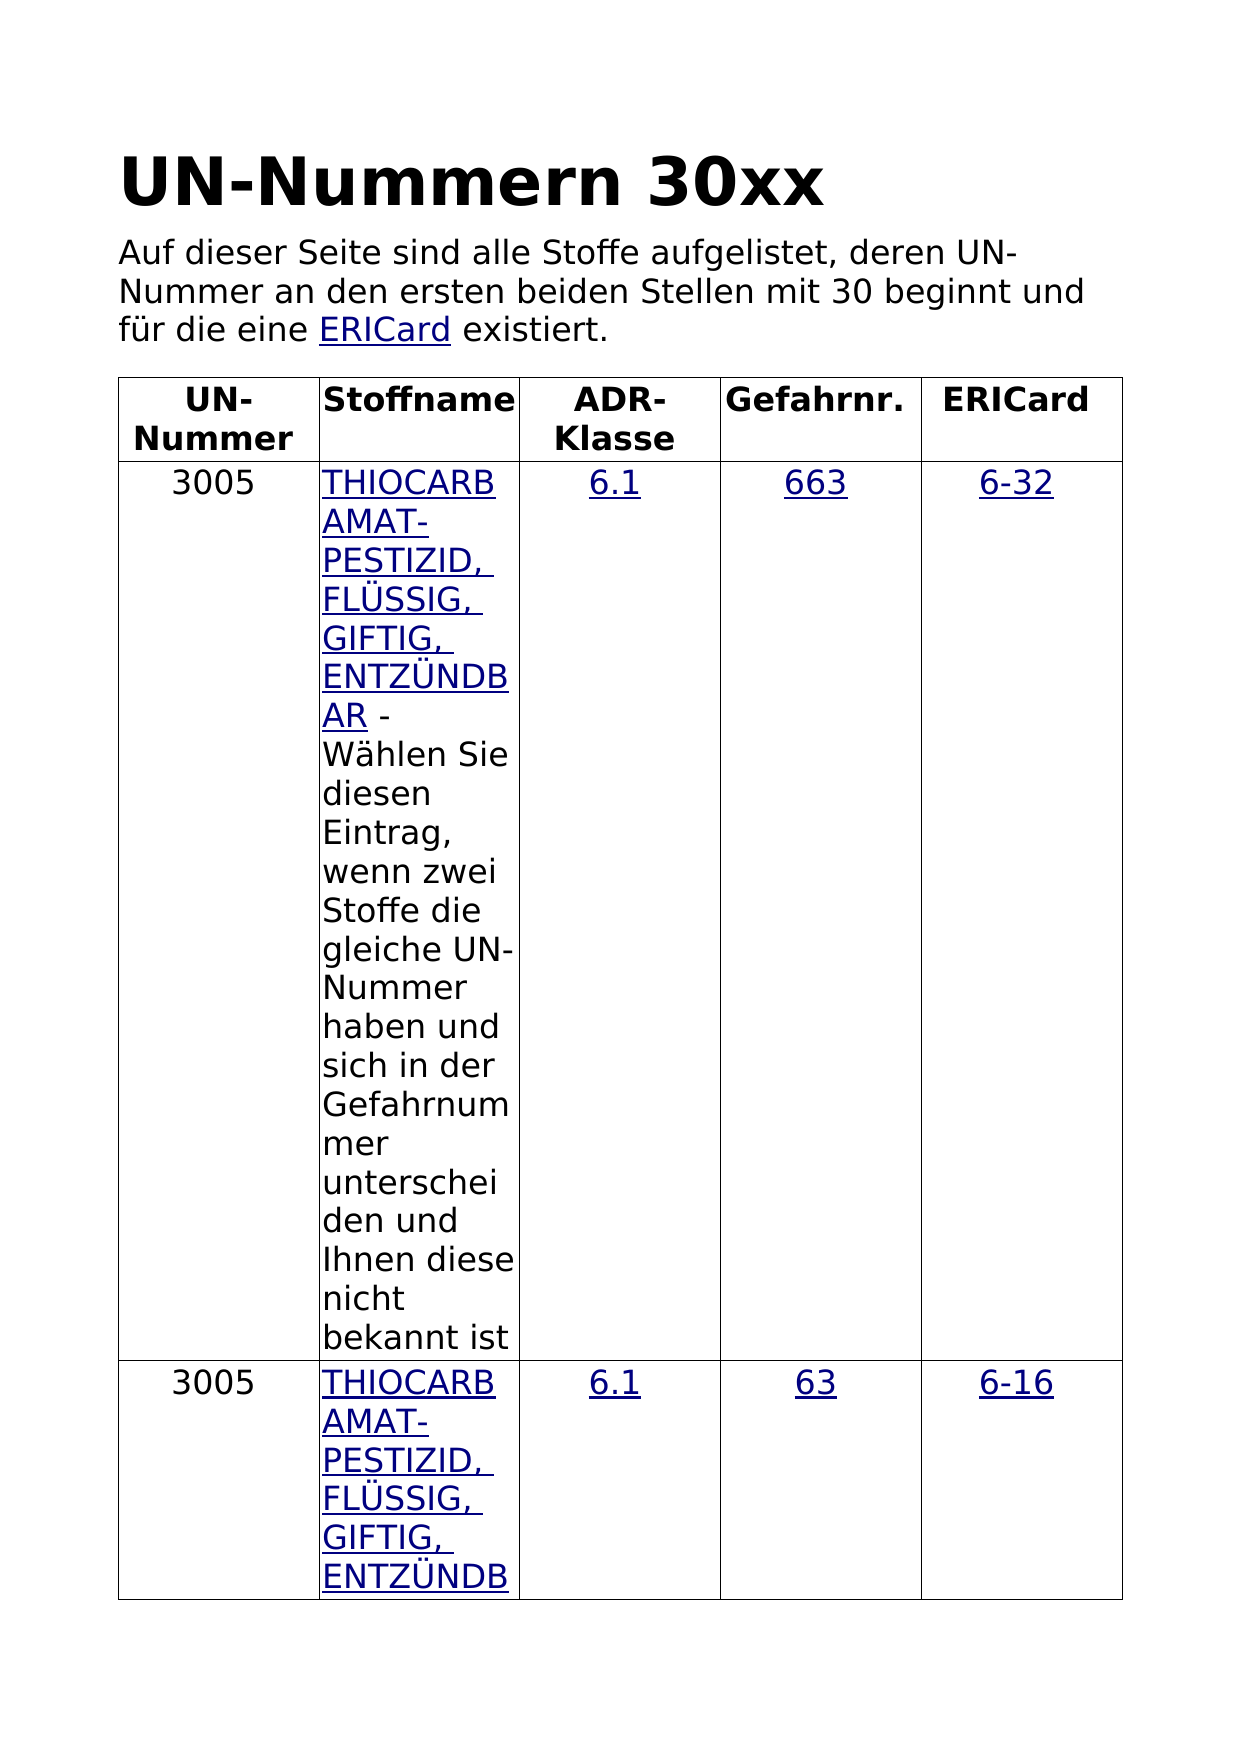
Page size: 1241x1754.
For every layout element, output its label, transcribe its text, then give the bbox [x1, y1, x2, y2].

text Auf dieser Seite sind alle Stoffe aufgelistet, deren UN-Nummer an den ersten beiden Stellen mit 30 beginnt und für die eine ERICard existiert. [118, 233, 1122, 350]
table_cell 3005 [119, 1361, 319, 1599]
table_cell THIOCARBAMAT-PESTIZID, FLÜSSIG, GIFTIG, ENTZÜNDBAR - Wählen Sie diesen Eintrag, wenn zwei Stoffe die gleiche UN-Nummer haben und sich in der Gefahrnummer unterscheiden und Ihnen diese nicht bekannt ist [320, 462, 519, 1360]
table_cell 663 [721, 462, 921, 1360]
table_cell 6.1 [520, 462, 720, 1360]
table_header ERICard [922, 378, 1122, 461]
subtitle UN-Nummern 30xx [118, 143, 1122, 221]
table_cell 6-32 [922, 462, 1122, 1360]
table_header UN-Nummer [119, 378, 319, 461]
table_cell 6-16 [922, 1361, 1122, 1599]
table_cell 6.1 [520, 1361, 720, 1599]
table_cell THIOCARBAMAT-PESTIZID, FLÜSSIG, GIFTIG, ENTZÜNDB [320, 1361, 519, 1599]
table_header Stoffname [320, 378, 519, 461]
table_cell 63 [721, 1361, 921, 1599]
table_header Gefahrnr. [721, 378, 921, 461]
table_header ADR-Klasse [520, 378, 720, 461]
table_cell 3005 [119, 462, 319, 1360]
